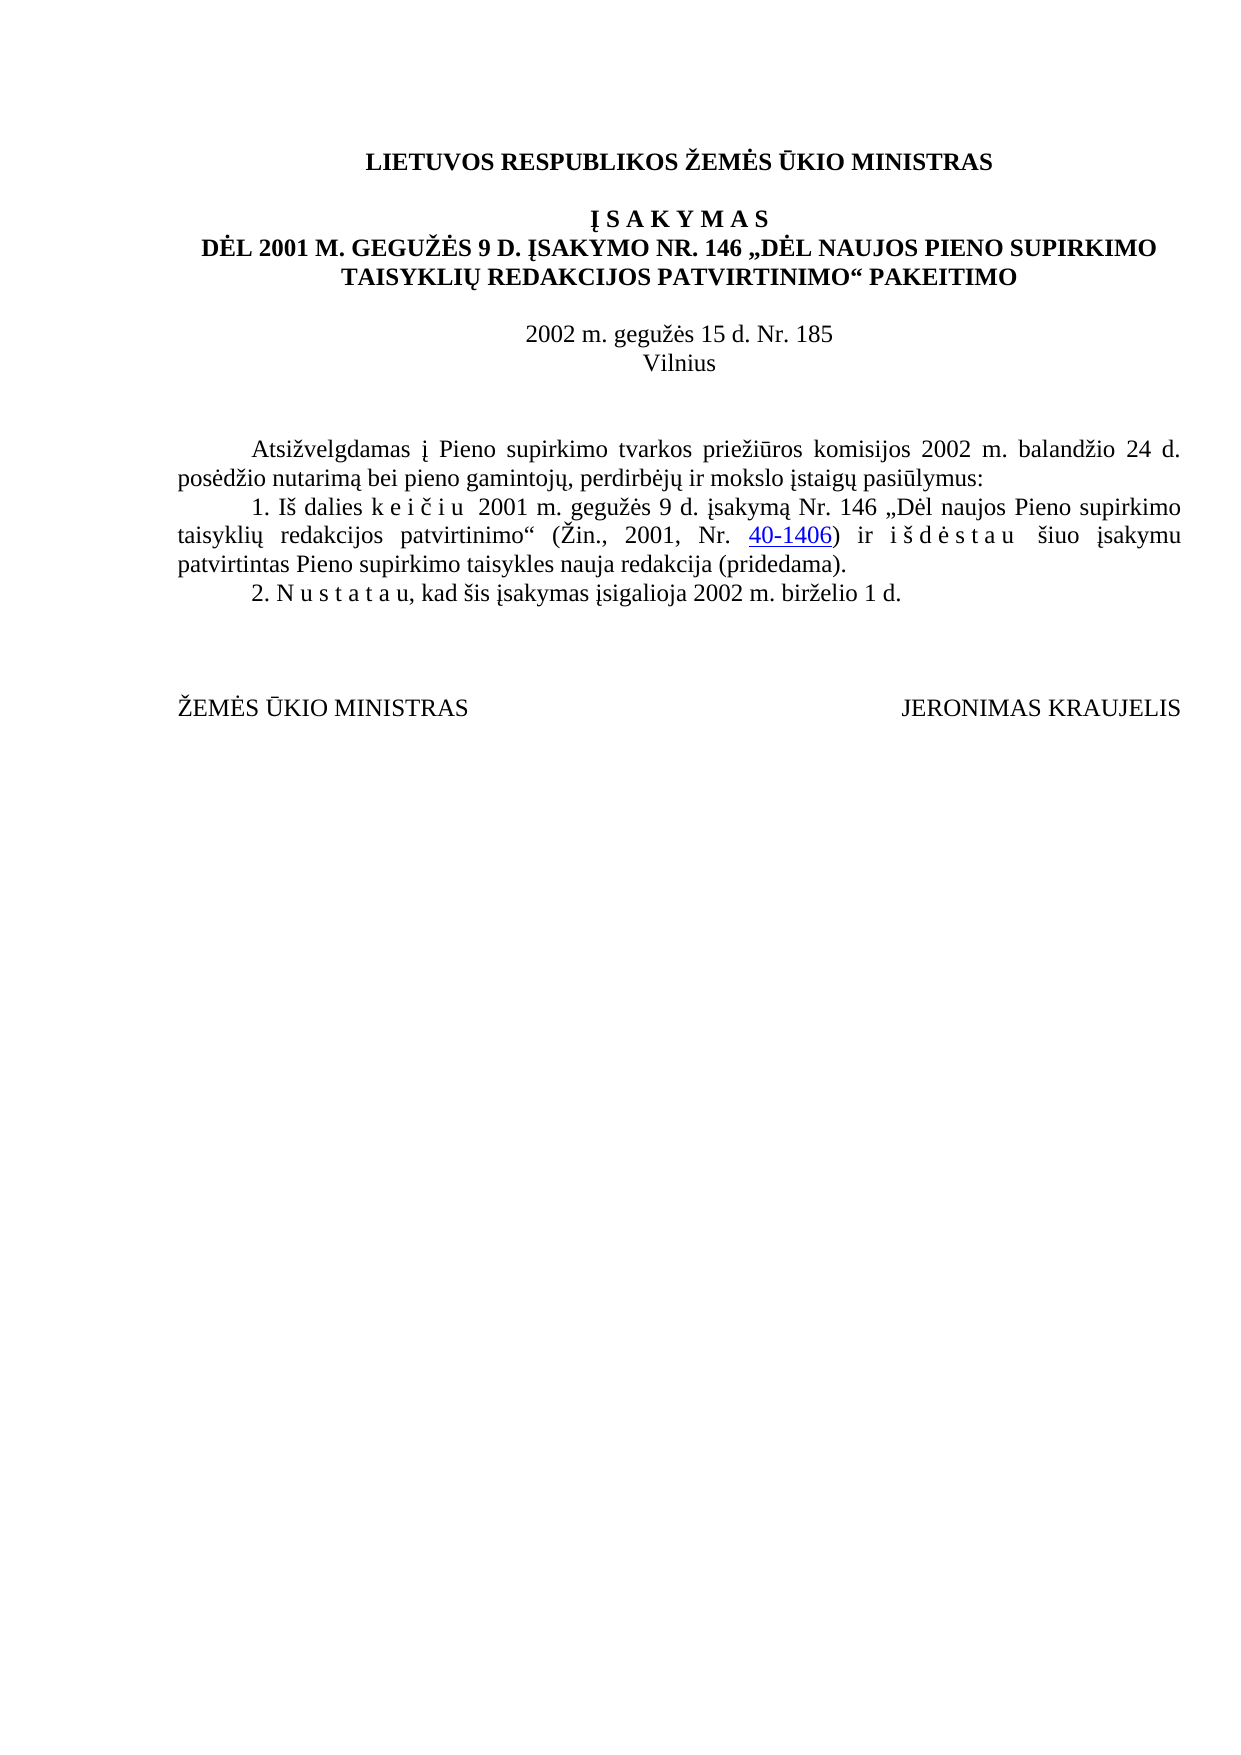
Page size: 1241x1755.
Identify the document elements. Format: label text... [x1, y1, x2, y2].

text LIETUVOS RESPUBLIKOS ŽEMĖS ŪKIO MINISTRAS [177, 147, 1181, 176]
text 2. Nustatau, kad šis įsakymas įsigalioja 2002 m. birželio 1 d. [177, 578, 1181, 607]
text DĖL 2001 M. GEGUŽĖS 9 D. ĮSAKYMO NR. 146 „DĖL NAUJOS PIENO SUPIRKIMO TAISYKLIŲ REDAKCIJOS PATVIRTINIMO“ PAKEITIMO [177, 233, 1181, 291]
text 2002 m. gegužės 15 d. Nr. 185 [177, 319, 1181, 348]
text 1. Iš dalies keičiu 2001 m. gegužės 9 d. įsakymą Nr. 146 „Dėl naujos Pieno supirkimo taisyklių redakcijos patvirtinimo“ (Žin., 2001, Nr. 40-1406) ir išdėstau šiuo įsakymu patvirtintas Pieno supirkimo taisykles nauja redakcija (pridedama). [177, 492, 1181, 578]
text Vilnius [177, 348, 1181, 377]
text ŽEMĖS ŪKIO MINISTRAS JERONIMAS KRAUJELIS [177, 693, 1181, 722]
text Atsižvelgdamas į Pieno supirkimo tvarkos priežiūros komisijos 2002 m. balandžio 24 d. posėdžio nutarimą bei pieno gamintojų, perdirbėjų ir mokslo įstaigų pasiūlymus: [177, 434, 1181, 492]
text Į S A K Y M A S [177, 204, 1181, 233]
